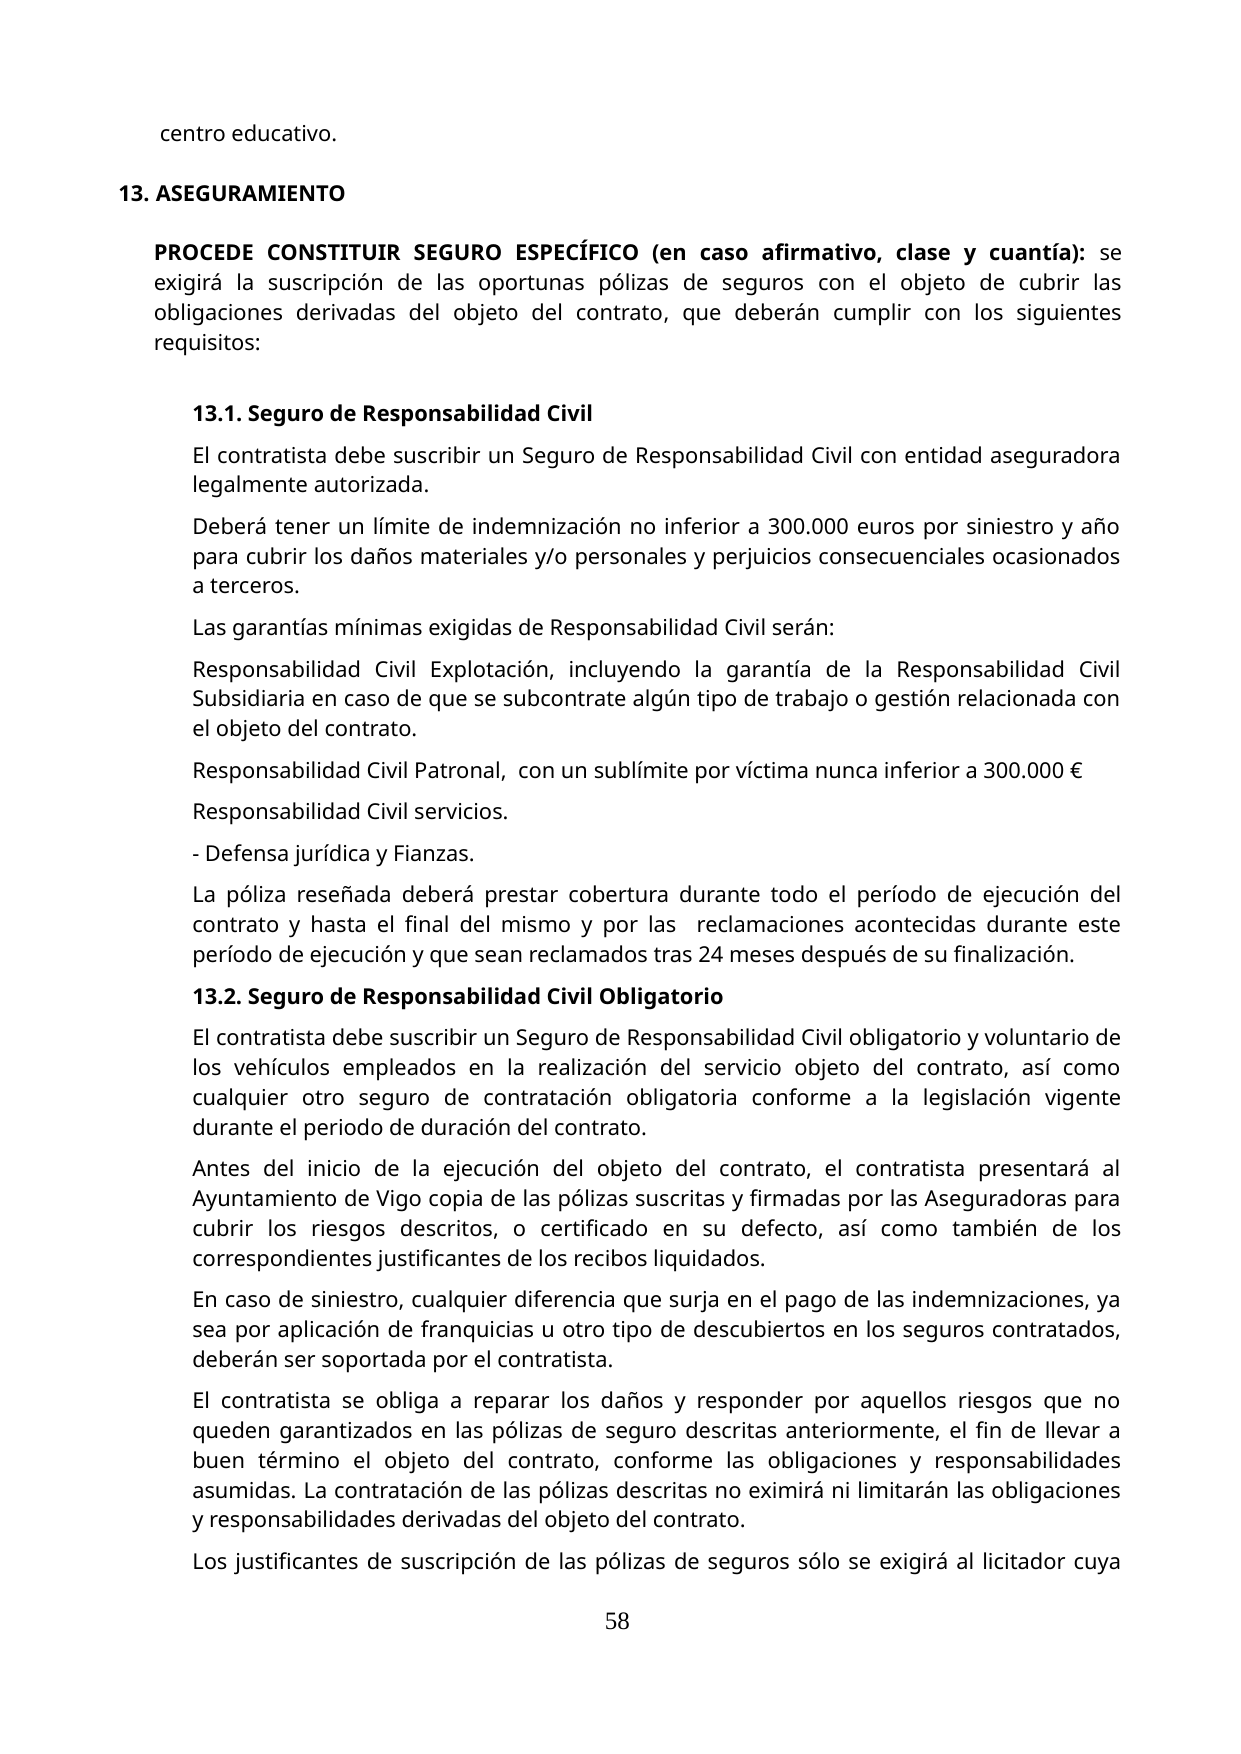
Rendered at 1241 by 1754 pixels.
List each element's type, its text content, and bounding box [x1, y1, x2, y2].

list Responsabilidad Civil Patronal, con un sublímite por víctima nunca inferior a 300.000 € [192, 755, 1122, 784]
list ASEGURAMIENTO [118, 178, 1122, 207]
text El contratista se obliga a reparar los daños y responder por aquellos riesgos que no queden garantizados en las pólizas de seguro descritas anteriormente, el fin de llevar a buen término el objeto del contrato, conforme las obligaciones y responsabilidades asumidas. La contratación de las pólizas descritas no eximirá ni limitarán las obligaciones y responsabilidades derivadas del objeto del contrato. [192, 1385, 1122, 1534]
text Las garantías mínimas exigidas de Responsabilidad Civil serán: [192, 612, 1122, 642]
text 13.1. Seguro de Responsabilidad Civil [192, 398, 1122, 428]
text El contratista debe suscribir un Seguro de Responsabilidad Civil obligatorio y voluntario de los vehículos empleados en la realización del servicio objeto del contrato, así como cualquier otro seguro de contratación obligatoria conforme a la legislación vigente durante el periodo de duración del contrato. [192, 1022, 1122, 1141]
text 13.2. Seguro de Responsabilidad Civil Obligatorio [192, 981, 1122, 1010]
text Los justificantes de suscripción de las pólizas de seguros sólo se exigirá al licitador cuya [192, 1546, 1122, 1576]
text Antes del inicio de la ejecución del objeto del contrato, el contratista presentará al Ayuntamiento de Vigo copia de las pólizas suscritas y firmadas por las Aseguradoras para cubrir los riesgos descritos, o certificado en su defecto, así como también de los correspondientes justificantes de los recibos liquidados. [192, 1153, 1122, 1272]
text Responsabilidad Civil Explotación, incluyendo la garantía de la Responsabilidad Civil Subsidiaria en caso de que se subcontrate algún tipo de trabajo o gestión relacionada con el objeto del contrato. [192, 654, 1122, 743]
list Responsabilidad Civil servicios. [192, 796, 1122, 826]
text La póliza reseñada deberá prestar cobertura durante todo el período de ejecución del contrato y hasta el final del mismo y por las reclamaciones acontecidas durante este período de ejecución y que sean reclamados tras 24 meses después de su finalización. [192, 879, 1122, 969]
text centro educativo. [159, 118, 1122, 148]
text Deberá tener un límite de indemnización no inferior a 300.000 euros por siniestro y año para cubrir los daños materiales y/o personales y perjuicios consecuenciales ocasionados a terceros. [192, 511, 1122, 600]
text En caso de siniestro, cualquier diferencia que surja en el pago de las indemnizaciones, ya sea por aplicación de franquicias u otro tipo de descubiertos en los seguros contratados, deberán ser soportada por el contratista. [192, 1284, 1122, 1373]
list - Defensa jurídica y Fianzas. [192, 838, 1122, 868]
text El contratista debe suscribir un Seguro de Responsabilidad Civil con entidad aseguradora legalmente autorizada. [192, 439, 1122, 499]
text PROCEDE CONSTITUIR SEGURO ESPECÍFICO (en caso afirmativo, clase y cuantía): se exigirá la suscripción de las oportunas pólizas de seguros con el objeto de cubrir las obligaciones derivadas del objeto del contrato, que deberán cumplir con los siguientes requisitos: [153, 237, 1122, 356]
